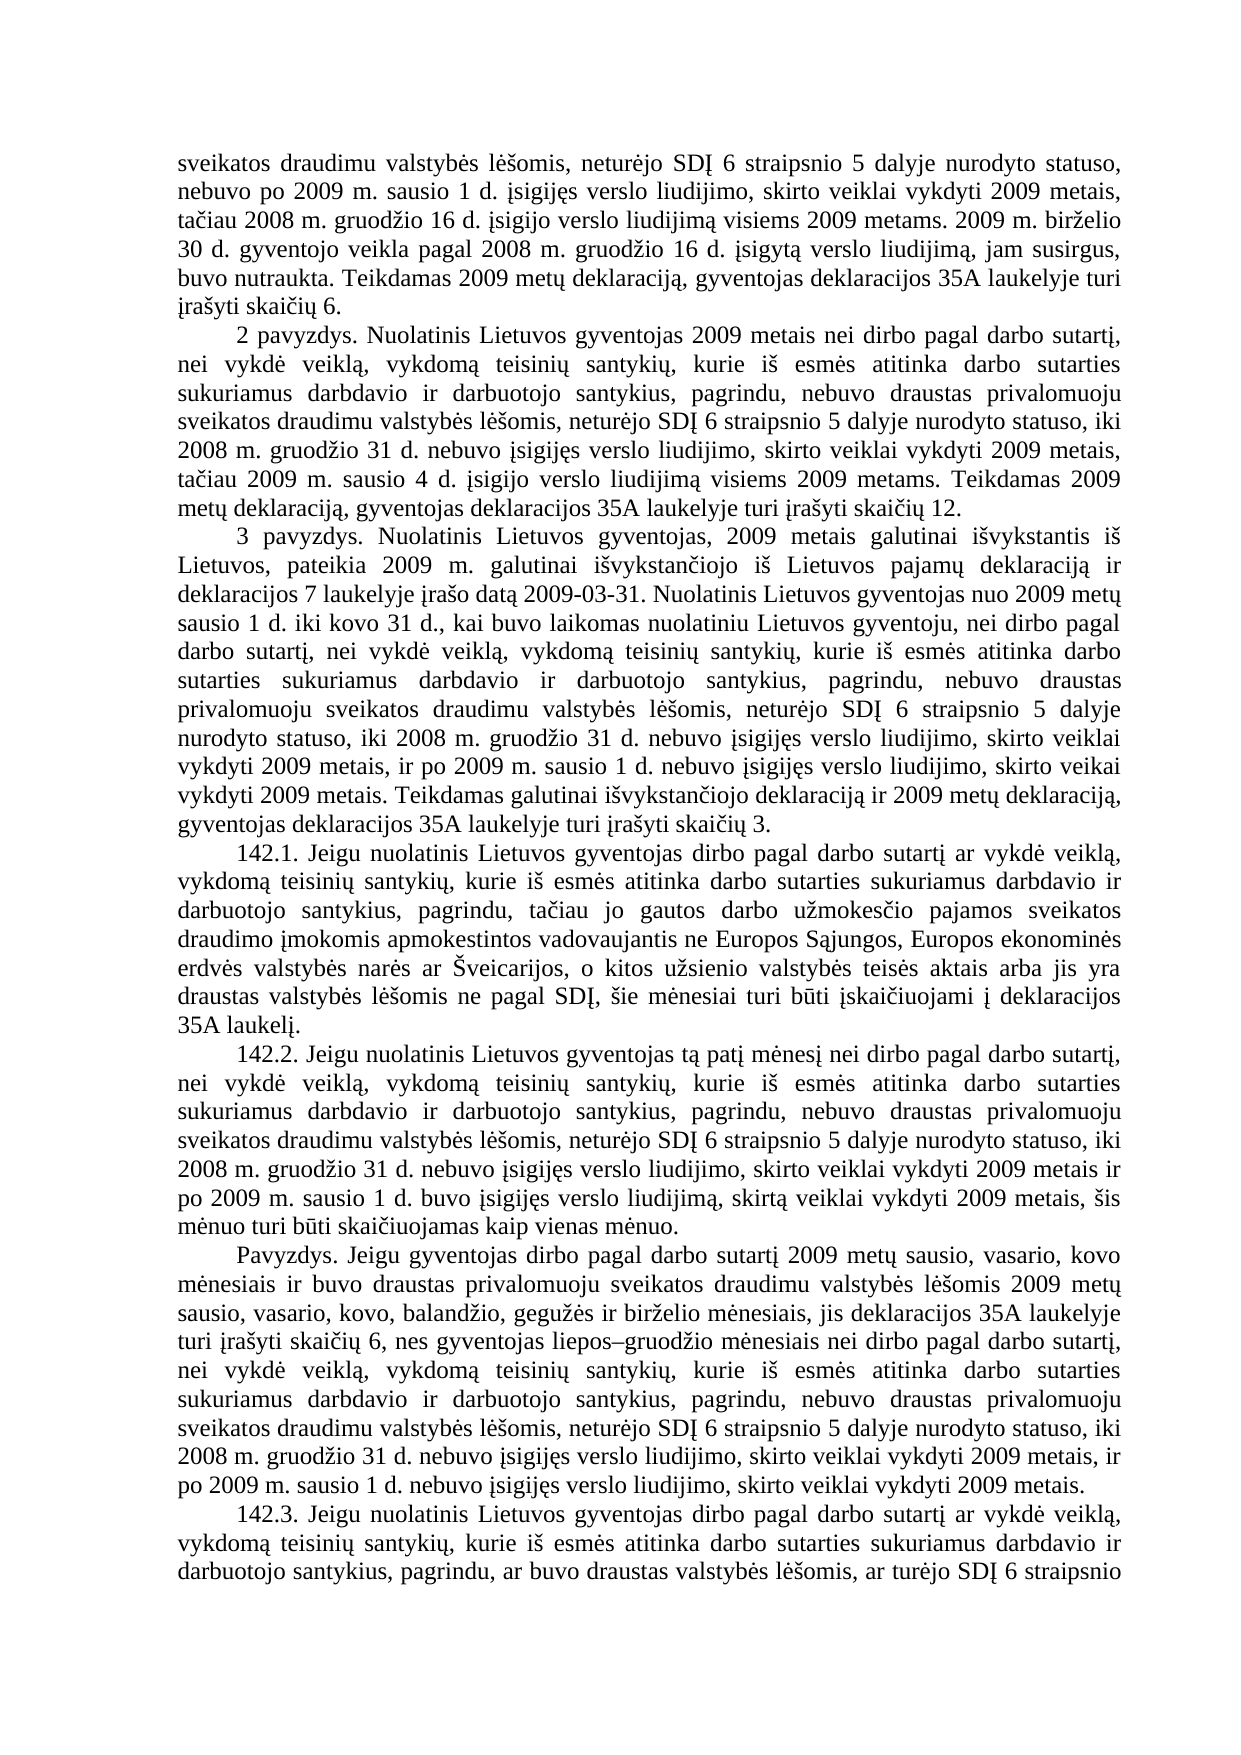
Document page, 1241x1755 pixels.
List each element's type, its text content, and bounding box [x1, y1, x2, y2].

text 142.3. Jeigu nuolatinis Lietuvos gyventojas dirbo pagal darbo sutartį ar vykdė veiklą, vykdomą teisinių santykių, kurie iš esmės atitinka darbo sutarties sukuriamus darbdavio ir darbuotojo santykius, pagrindu, ar buvo draustas valstybės lėšomis, ar turėjo SDĮ 6 straipsnio [177, 1499, 1122, 1585]
text 142.1. Jeigu nuolatinis Lietuvos gyventojas dirbo pagal darbo sutartį ar vykdė veiklą, vykdomą teisinių santykių, kurie iš esmės atitinka darbo sutarties sukuriamus darbdavio ir darbuotojo santykius, pagrindu, tačiau jo gautos darbo užmokesčio pajamos sveikatos draudimo įmokomis apmokestintos vadovaujantis ne Europos Sąjungos, Europos ekonominės erdvės valstybės narės ar Šveicarijos, o kitos užsienio valstybės teisės aktais arba jis yra draustas valstybės lėšomis ne pagal SDĮ, šie mėnesiai turi būti įskaičiuojami į deklaracijos 35A laukelį. [177, 838, 1122, 1039]
text Pavyzdys. Jeigu gyventojas dirbo pagal darbo sutartį 2009 metų sausio, vasario, kovo mėnesiais ir buvo draustas privalomuoju sveikatos draudimu valstybės lėšomis 2009 metų sausio, vasario, kovo, balandžio, gegužės ir birželio mėnesiais, jis deklaracijos 35A laukelyje turi įrašyti skaičių 6, nes gyventojas liepos–gruodžio mėnesiais nei dirbo pagal darbo sutartį, nei vykdė veiklą, vykdomą teisinių santykių, kurie iš esmės atitinka darbo sutarties sukuriamus darbdavio ir darbuotojo santykius, pagrindu, nebuvo draustas privalomuoju sveikatos draudimu valstybės lėšomis, neturėjo SDĮ 6 straipsnio 5 dalyje nurodyto statuso, iki 2008 m. gruodžio 31 d. nebuvo įsigijęs verslo liudijimo, skirto veiklai vykdyti 2009 metais, ir po 2009 m. sausio 1 d. nebuvo įsigijęs verslo liudijimo, skirto veiklai vykdyti 2009 metais. [177, 1240, 1122, 1499]
text 3 pavyzdys. Nuolatinis Lietuvos gyventojas, 2009 metais galutinai išvykstantis iš Lietuvos, pateikia 2009 m. galutinai išvykstančiojo iš Lietuvos pajamų deklaraciją ir deklaracijos 7 laukelyje įrašo datą 2009-03-31. Nuolatinis Lietuvos gyventojas nuo 2009 metų sausio 1 d. iki kovo 31 d., kai buvo laikomas nuolatiniu Lietuvos gyventoju, nei dirbo pagal darbo sutartį, nei vykdė veiklą, vykdomą teisinių santykių, kurie iš esmės atitinka darbo sutarties sukuriamus darbdavio ir darbuotojo santykius, pagrindu, nebuvo draustas privalomuoju sveikatos draudimu valstybės lėšomis, neturėjo SDĮ 6 straipsnio 5 dalyje nurodyto statuso, iki 2008 m. gruodžio 31 d. nebuvo įsigijęs verslo liudijimo, skirto veiklai vykdyti 2009 metais, ir po 2009 m. sausio 1 d. nebuvo įsigijęs verslo liudijimo, skirto veikai vykdyti 2009 metais. Teikdamas galutinai išvykstančiojo deklaraciją ir 2009 metų deklaraciją, gyventojas deklaracijos 35A laukelyje turi įrašyti skaičių 3. [177, 521, 1122, 838]
text 142.2. Jeigu nuolatinis Lietuvos gyventojas tą patį mėnesį nei dirbo pagal darbo sutartį, nei vykdė veiklą, vykdomą teisinių santykių, kurie iš esmės atitinka darbo sutarties sukuriamus darbdavio ir darbuotojo santykius, pagrindu, nebuvo draustas privalomuoju sveikatos draudimu valstybės lėšomis, neturėjo SDĮ 6 straipsnio 5 dalyje nurodyto statuso, iki 2008 m. gruodžio 31 d. nebuvo įsigijęs verslo liudijimo, skirto veiklai vykdyti 2009 metais ir po 2009 m. sausio 1 d. buvo įsigijęs verslo liudijimą, skirtą veiklai vykdyti 2009 metais, šis mėnuo turi būti skaičiuojamas kaip vienas mėnuo. [177, 1039, 1122, 1240]
text 2 pavyzdys. Nuolatinis Lietuvos gyventojas 2009 metais nei dirbo pagal darbo sutartį, nei vykdė veiklą, vykdomą teisinių santykių, kurie iš esmės atitinka darbo sutarties sukuriamus darbdavio ir darbuotojo santykius, pagrindu, nebuvo draustas privalomuoju sveikatos draudimu valstybės lėšomis, neturėjo SDĮ 6 straipsnio 5 dalyje nurodyto statuso, iki 2008 m. gruodžio 31 d. nebuvo įsigijęs verslo liudijimo, skirto veiklai vykdyti 2009 metais, tačiau 2009 m. sausio 4 d. įsigijo verslo liudijimą visiems 2009 metams. Teikdamas 2009 metų deklaraciją, gyventojas deklaracijos 35A laukelyje turi įrašyti skaičių 12. [177, 320, 1122, 521]
text sveikatos draudimu valstybės lėšomis, neturėjo SDĮ 6 straipsnio 5 dalyje nurodyto statuso, nebuvo po 2009 m. sausio 1 d. įsigijęs verslo liudijimo, skirto veiklai vykdyti 2009 metais, tačiau 2008 m. gruodžio 16 d. įsigijo verslo liudijimą visiems 2009 metams. 2009 m. birželio 30 d. gyventojo veikla pagal 2008 m. gruodžio 16 d. įsigytą verslo liudijimą, jam susirgus, buvo nutraukta. Teikdamas 2009 metų deklaraciją, gyventojas deklaracijos 35A laukelyje turi įrašyti skaičių 6. [177, 148, 1122, 320]
